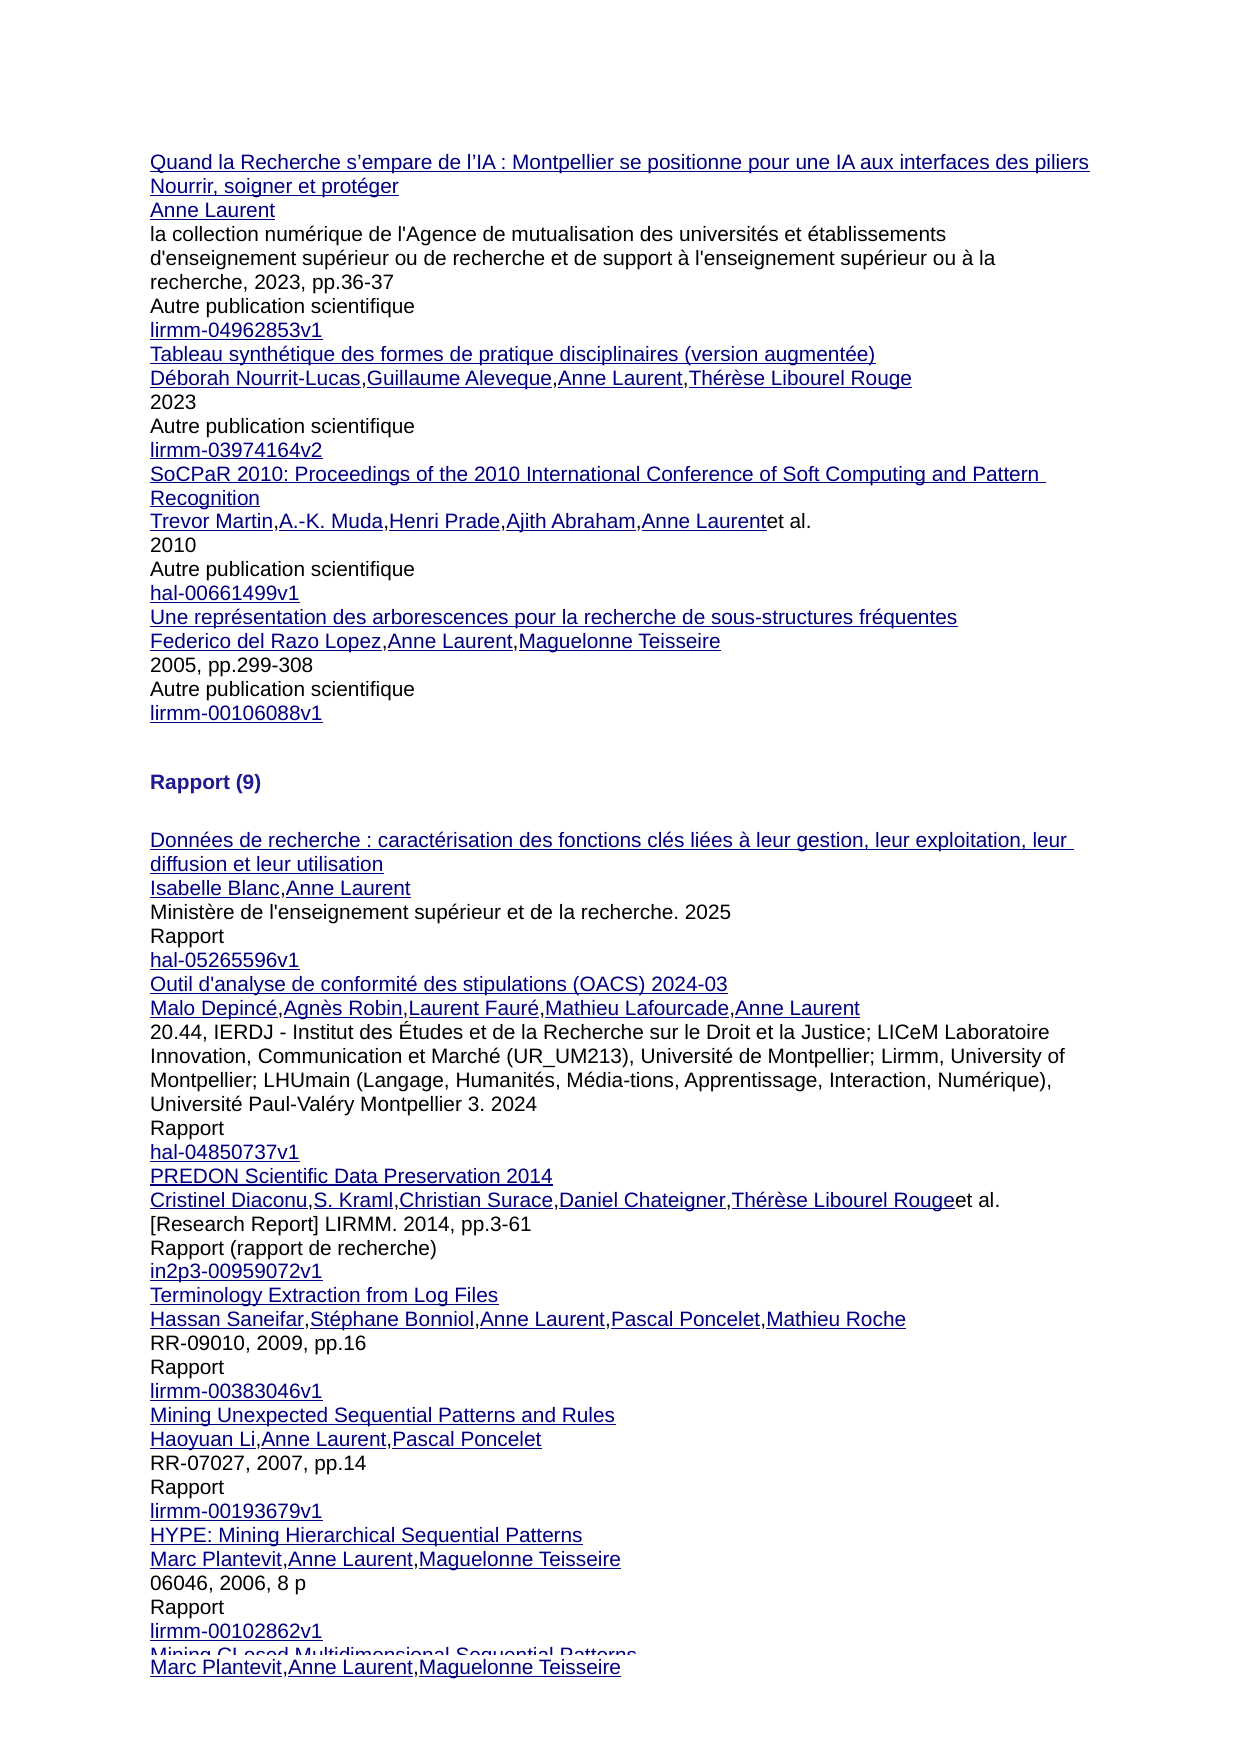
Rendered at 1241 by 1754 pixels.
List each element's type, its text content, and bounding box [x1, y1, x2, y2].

table_header Quand la Recherche s’empare de l’IA : Montpellier se positionne pour une IA aux interfaces des piliers [150, 150, 1090, 171]
table_cell SoCPaR 2010: Proceedings of the 2010 International Conference of Soft Computing and Pattern Recognition Trevor Martin,A.-K. Muda,Henri Prade,Ajith Abraham,Anne Laurentet al. 2010 Autre publication scientifique hal-00661499v1 [150, 461, 1090, 605]
table_cell Outil d'analyse de conformité des stipulations (OACS) 2024-03 Malo Depincé,Agnès Robin,Laurent Fauré,Mathieu Lafourcade,Anne Laurent 20.44, IERDJ - Institut des Études et de la Recherche sur le Droit et la Justice; LICeM Laboratoire Innovation, Communication et Marché (UR_UM213), Université de Montpellier; Lirmm, University of Montpellier; LHUmain (Langage, Humanités, Média-tions, Apprentissage, Interaction, Numérique), Université Paul-Valéry Montpellier 3. 2024 Rapport hal-04850737v1 [150, 972, 1090, 1163]
table_cell Tableau synthétique des formes de pratique disciplinaires (version augmentée) Déborah Nourrit-Lucas,Guillaume Aleveque,Anne Laurent,Thérèse Libourel Rouge 2023 Autre publication scientifique lirmm-03974164v2 [150, 342, 1090, 461]
table_cell HYPE: Mining Hierarchical Sequential Patterns Marc Plantevit,Anne Laurent,Maguelonne Teisseire 06046, 2006, 8 p Rapport lirmm-00102862v1 [150, 1523, 1090, 1643]
subtitle Rapport (9) [150, 770, 1090, 794]
table_cell Terminology Extraction from Log Files Hassan Saneifar,Stéphane Bonniol,Anne Laurent,Pascal Poncelet,Mathieu Roche RR-09010, 2009, pp.16 Rapport lirmm-00383046v1 [150, 1283, 1090, 1403]
table_header Données de recherche : caractérisation des fonctions clés liées à leur gestion, leur exploitation, leur diffusion et leur utilisation Isabelle Blanc,Anne Laurent Ministère de l'enseignement supérieur et de la recherche. 2025 Rapport hal-05265596v1 [150, 828, 1090, 972]
table_cell Une représentation des arborescences pour la recherche de sous-structures fréquentes Federico del Razo Lopez,Anne Laurent,Maguelonne Teisseire 2005, pp.299-308 Autre publication scientifique lirmm-00106088v1 [150, 605, 1090, 725]
table_cell Mining Unexpected Sequential Patterns and Rules Haoyuan Li,Anne Laurent,Pascal Poncelet RR-07027, 2007, pp.14 Rapport lirmm-00193679v1 [150, 1403, 1090, 1523]
table_cell Mining CLosed Multidimensional Sequential Patterns Marc Plantevit,Anne Laurent,Maguelonne Teisseire [150, 1643, 1090, 1679]
table_header Nourrir, soigner et protéger Anne Laurent la collection numérique de l'Agence de mutualisation des universités et établissements d'enseignement supérieur ou de recherche et de support à l'enseignement supérieur ou à la recherche, 2023, pp.36-37 Autre publication scientifique lirmm-04962853v1 [150, 172, 1090, 342]
table_cell PREDON Scientific Data Preservation 2014 Cristinel Diaconu,S. Kraml,Christian Surace,Daniel Chateigner,Thérèse Libourel Rougeet al. [Research Report] LIRMM. 2014, pp.3-61 Rapport (rapport de recherche) in2p3-00959072v1 [150, 1164, 1090, 1283]
